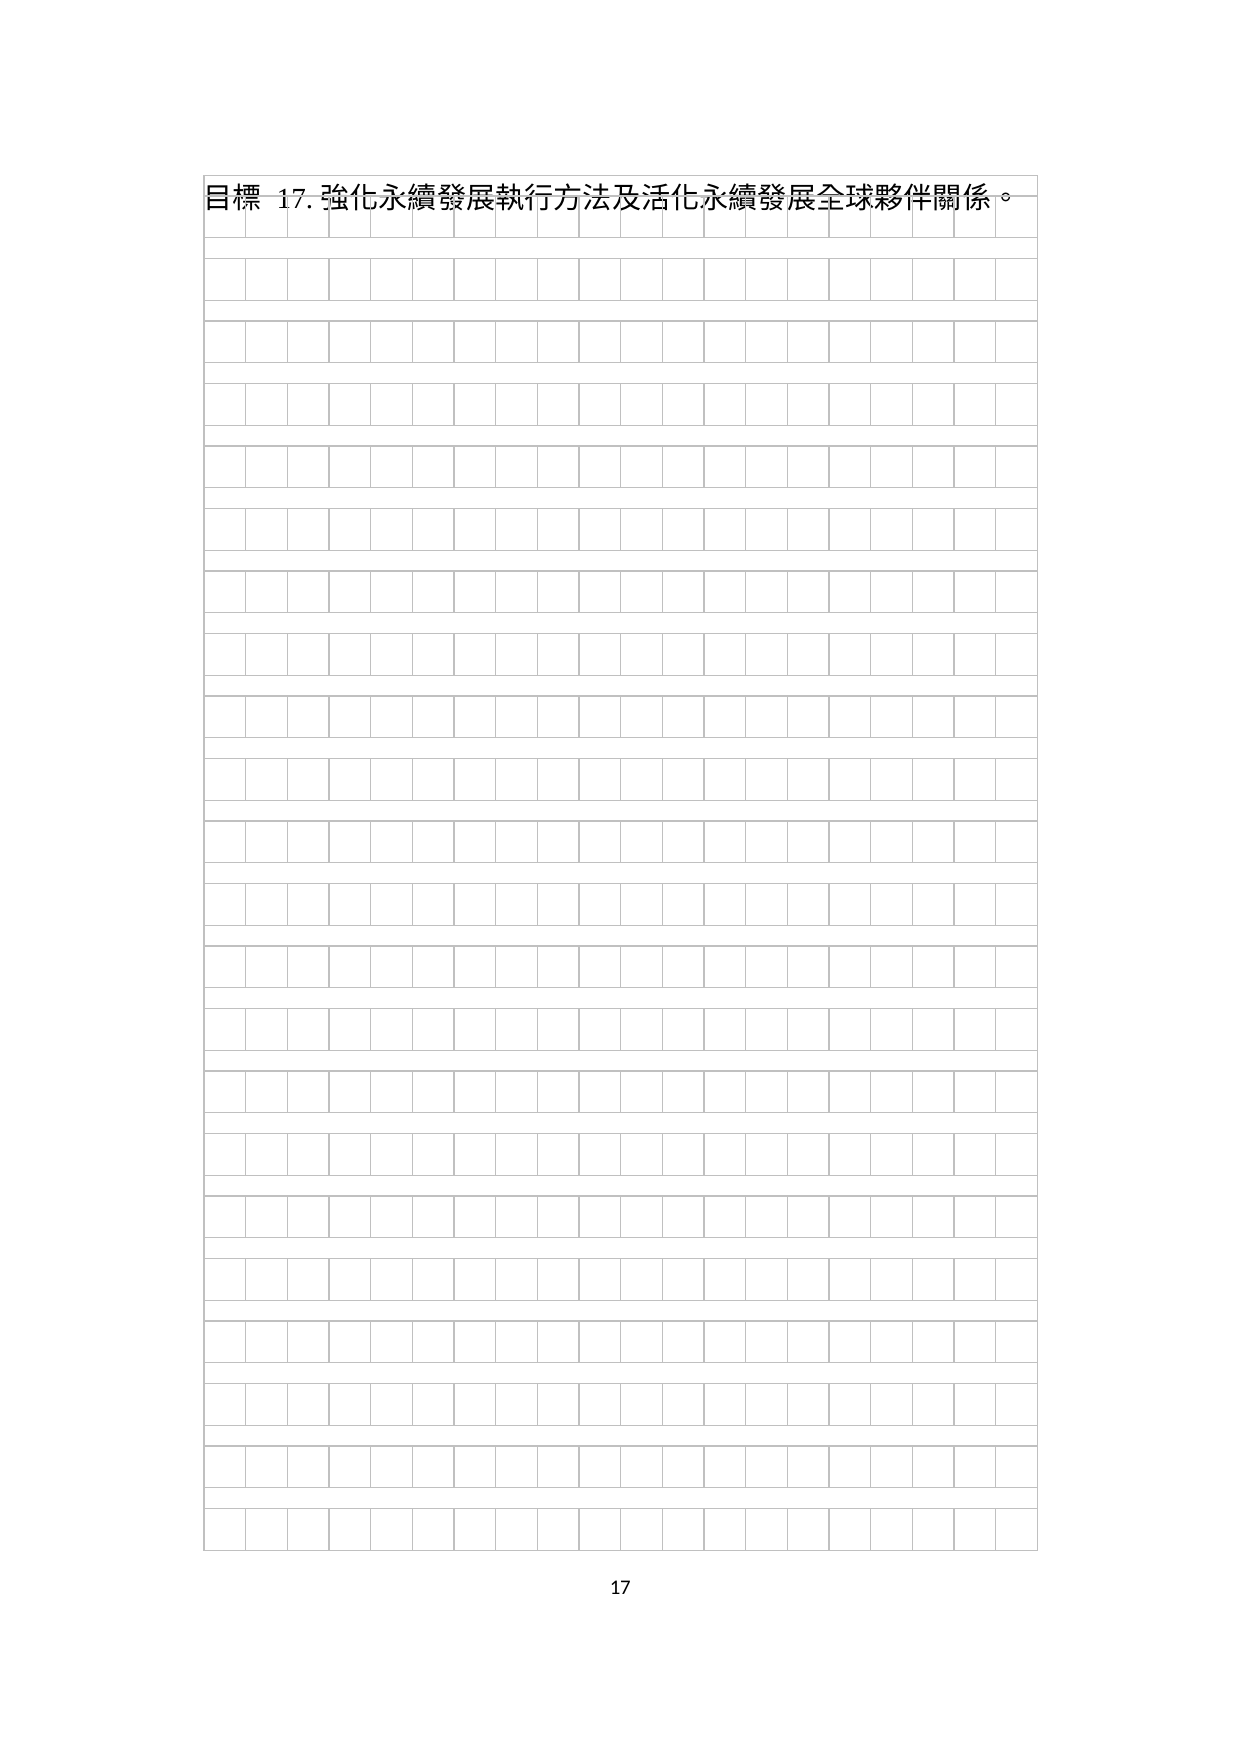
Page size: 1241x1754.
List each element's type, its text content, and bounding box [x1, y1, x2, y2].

text 目標 17. 強化永續發展執行方法及活化永續發展全球夥伴關係。 [496, 197, 537, 217]
text 目標 17. 強化永續發展執行方法及活化永續發展全球夥伴關係。 [788, 197, 828, 217]
text 目標 17. 強化永續發展執行方法及活化永續發展全球夥伴關係。 [746, 197, 787, 217]
text 目標 17. 強化永續發展執行方法及活化永續發展全球夥伴關係。 [205, 176, 1037, 195]
text 目標 17. 強化永續發展執行方法及活化永續發展全球夥伴關係。 [705, 197, 745, 217]
text 目標 17. 強化永續發展執行方法及活化永續發展全球夥伴關係。 [996, 197, 1037, 217]
text 目標 17. 強化永續發展執行方法及活化永續發展全球夥伴關係。 [413, 197, 453, 217]
text 目標 17. 強化永續發展執行方法及活化永續發展全球夥伴關係。 [246, 197, 287, 217]
text 目標 17. 強化永續發展執行方法及活化永續發展全球夥伴關係。 [663, 197, 703, 217]
text 目標 17. 強化永續發展執行方法及活化永續發展全球夥伴關係。 [871, 197, 912, 217]
text 目標 17. 強化永續發展執行方法及活化永續發展全球夥伴關係。 [455, 197, 495, 217]
text 目標 17. 強化永續發展執行方法及活化永續發展全球夥伴關係。 [288, 197, 328, 217]
text 目標 17. 強化永續發展執行方法及活化永續發展全球夥伴關係。 [330, 197, 370, 217]
text 目標 17. 強化永續發展執行方法及活化永續發展全球夥伴關係。 [955, 197, 995, 217]
text 目標 17. 強化永續發展執行方法及活化永續發展全球夥伴關係。 [580, 197, 620, 217]
text 目標 17. 強化永續發展執行方法及活化永續發展全球夥伴關係。 [205, 197, 245, 217]
text 目標 17. 強化永續發展執行方法及活化永續發展全球夥伴關係。 [830, 197, 870, 217]
text 目標 17. 強化永續發展執行方法及活化永續發展全球夥伴關係。 [621, 197, 662, 217]
text 目標 17. 強化永續發展執行方法及活化永續發展全球夥伴關係。 [913, 197, 953, 217]
text 目標 17. 強化永續發展執行方法及活化永續發展全球夥伴關係。 [538, 197, 578, 217]
text 目標 17. 強化永續發展執行方法及活化永續發展全球夥伴關係。 [371, 197, 412, 217]
